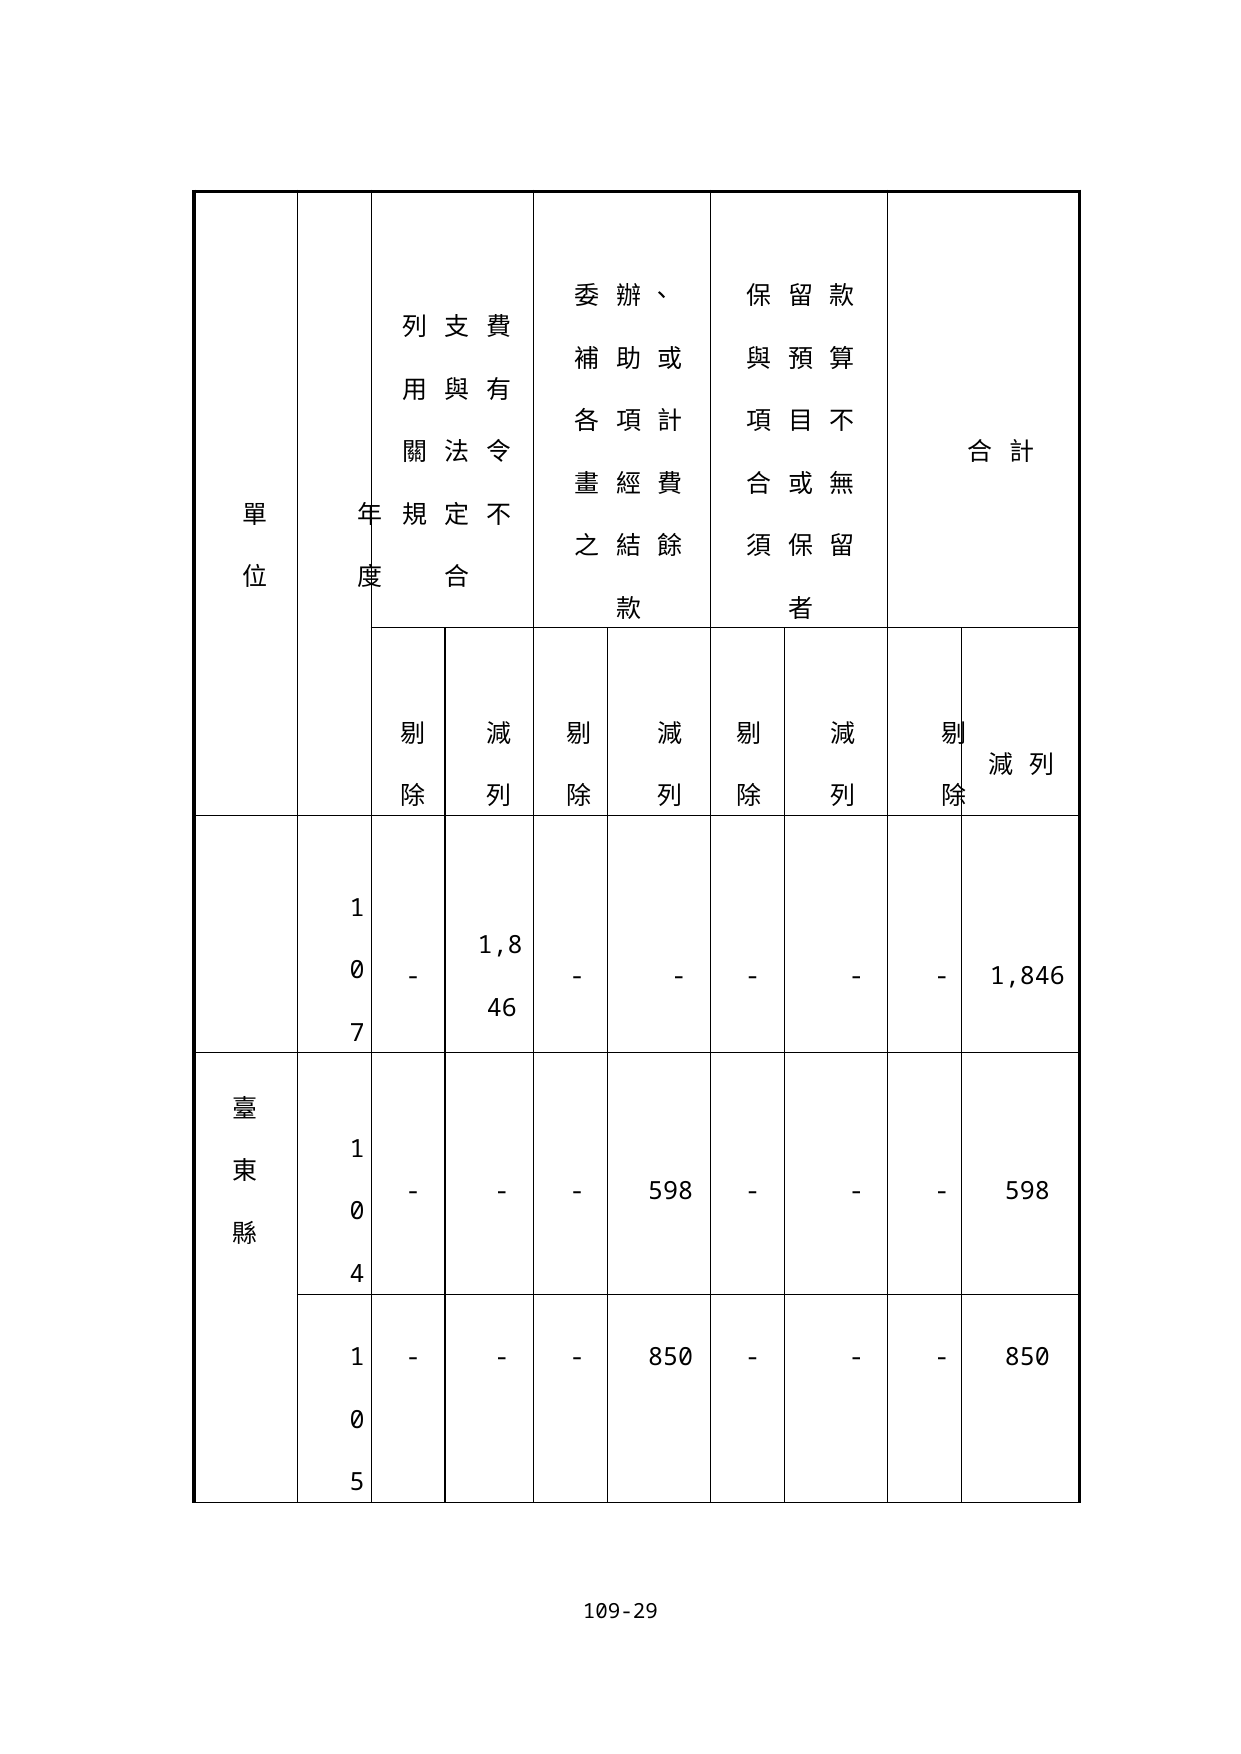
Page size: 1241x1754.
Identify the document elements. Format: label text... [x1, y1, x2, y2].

table_cell - [711, 1053, 784, 1293]
table_cell 850 [962, 1295, 1078, 1502]
table_cell [196, 816, 297, 1052]
table_header 單位 [196, 193, 297, 814]
table_cell - [372, 816, 444, 1052]
table_cell 減列 [608, 628, 710, 814]
table_cell - [711, 1295, 784, 1502]
table_cell - [785, 816, 887, 1052]
table_cell 減列 [785, 628, 887, 814]
table_cell - [608, 816, 710, 1052]
table_cell 1,846 [446, 816, 533, 1052]
table_cell - [446, 1295, 533, 1502]
table_header 保留款與預算項目不合或無須保留者 [711, 193, 887, 627]
table_cell - [534, 1053, 607, 1293]
table_cell 1,846 [962, 816, 1078, 1052]
table_cell - [711, 816, 784, 1052]
table_cell 598 [608, 1053, 710, 1293]
table_cell - [534, 1295, 607, 1502]
table_cell 剔除 [888, 628, 961, 814]
table_cell - [785, 1295, 887, 1502]
table_cell - [888, 1053, 961, 1293]
table_cell - [534, 816, 607, 1052]
table_header 年度 [298, 193, 371, 814]
table_cell 598 [962, 1053, 1078, 1293]
table_cell - [888, 816, 961, 1052]
table_cell 減列 [962, 628, 1078, 814]
table_cell 剔除 [534, 628, 607, 814]
table_cell 104 [298, 1053, 371, 1293]
table_cell - [372, 1053, 444, 1293]
table_cell 剔除 [711, 628, 784, 814]
table_cell 107 [298, 816, 371, 1052]
table_cell 臺東縣 [196, 1053, 297, 1502]
table_cell 剔除 [372, 628, 444, 814]
table_header 合計 [888, 193, 1078, 627]
table_cell - [446, 1053, 533, 1293]
table_cell 850 [608, 1295, 710, 1502]
table_header 列支費用與有關法令規定不合 [372, 193, 533, 627]
table_header 委辦、補助或各項計畫經費之結餘款 [534, 193, 710, 627]
table_cell 105 [298, 1295, 371, 1502]
table_cell - [888, 1295, 961, 1502]
table_cell - [372, 1295, 444, 1502]
table_cell 減列 [446, 628, 533, 814]
table_cell - [785, 1053, 887, 1293]
